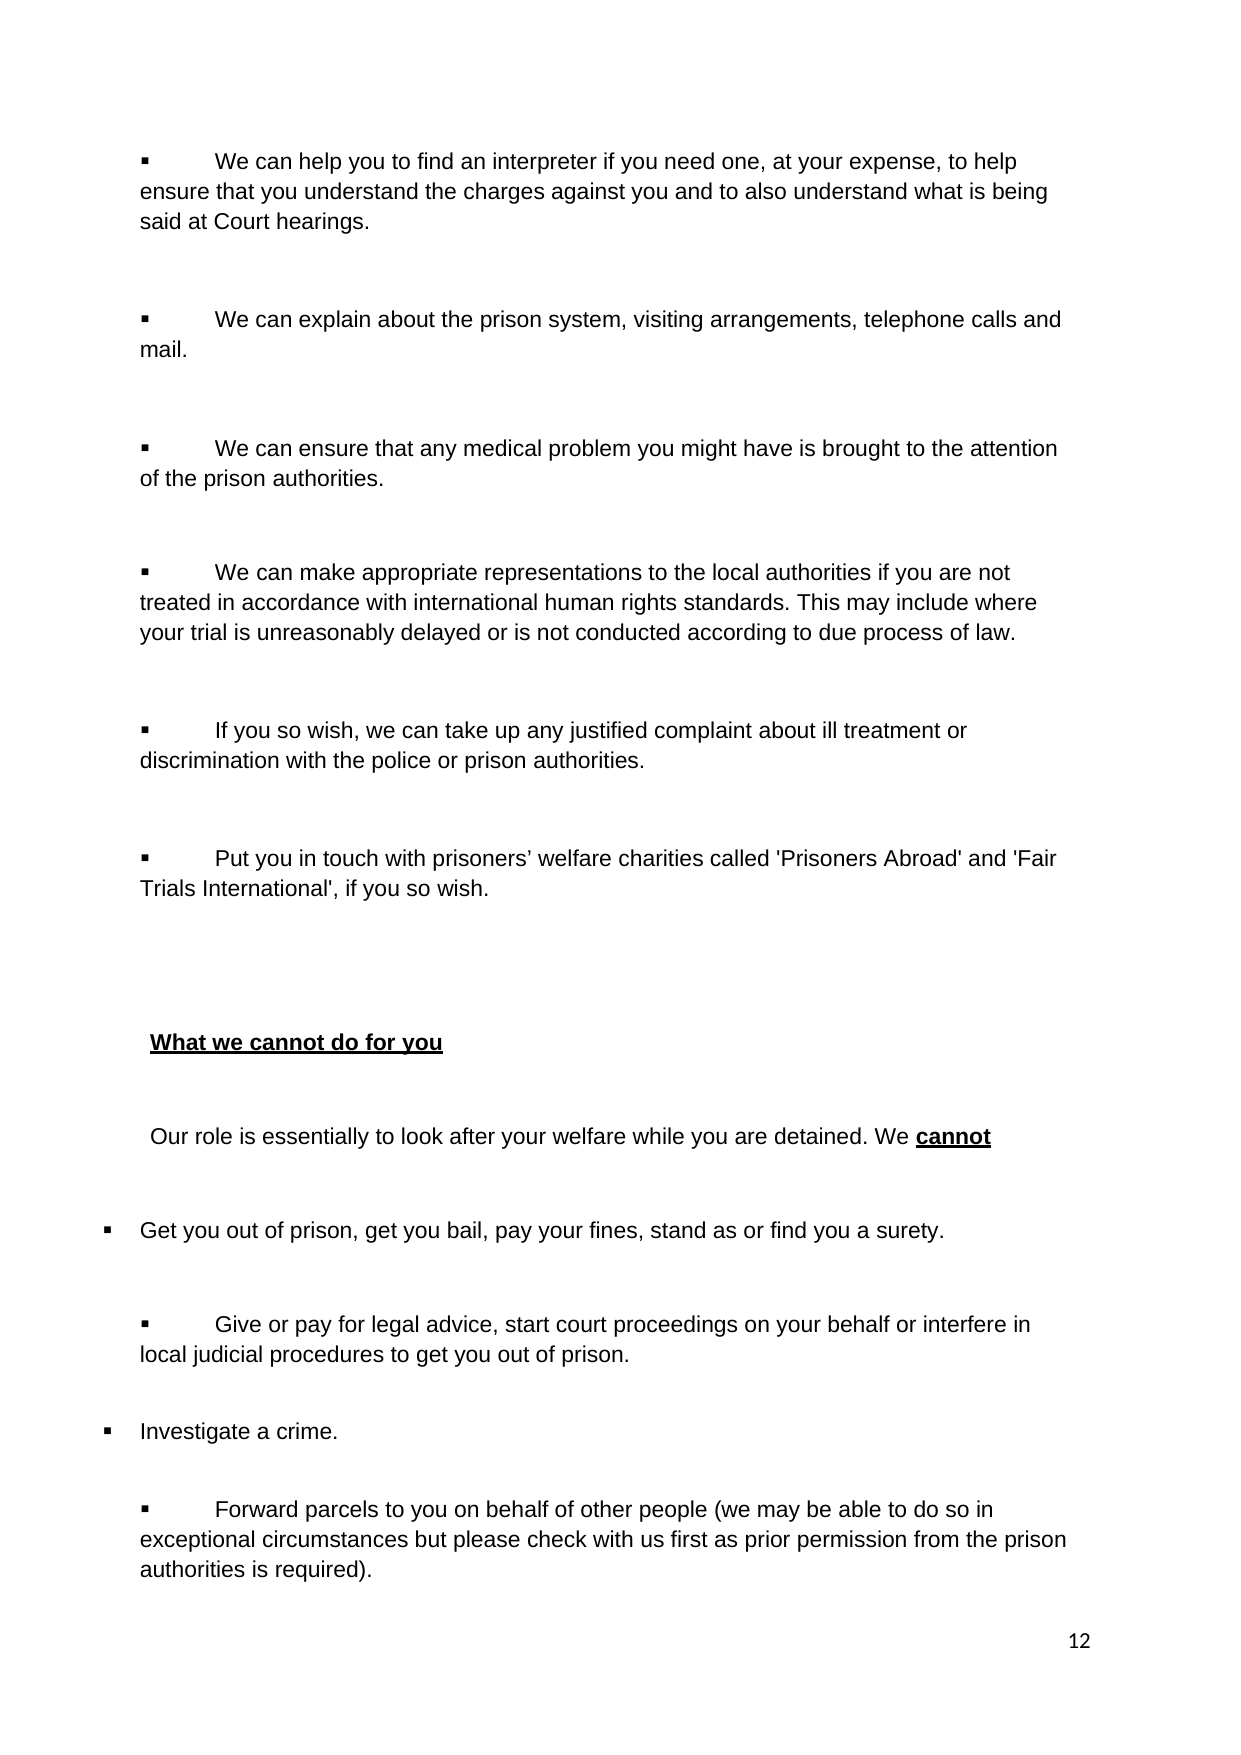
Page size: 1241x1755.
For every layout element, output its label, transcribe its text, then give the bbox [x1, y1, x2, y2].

list We can ensure that any medical problem you might have is brought to the attention of the prison authorities. [139, 434, 1069, 491]
list Forward parcels to you on behalf of other people (we may be able to do so in exceptional circumstances but please check with us first as prior permission from the prison authorities is required). [139, 1496, 1084, 1582]
list Investigate a crime. [102, 1418, 1103, 1444]
list Give or pay for legal advice, start court proceedings on your behalf or interfere in local judicial procedures to get you out of prison. [139, 1311, 1042, 1367]
list If you so wish, we can take up any justified complaint about ill treatment or discrimination with the police or prison authorities. [139, 717, 978, 773]
list Put you in touch with prisoners’ welfare charities called 'Prisoners Abroad' and 'Fair Trials International', if you so wish. [139, 844, 1068, 901]
list We can explain about the prison system, visiting arrangements, telephone calls and mail. [139, 306, 1073, 363]
text What we cannot do for you [150, 1029, 1103, 1055]
list Get you out of prison, get you bail, pay your fines, stand as or find you a surety. [102, 1217, 1103, 1243]
list We can make appropriate representations to the local authorities if you are not treated in accordance with international human rights standards. This may include where your trial is unreasonably delayed or is not conducted according to due process of law. [139, 559, 1061, 645]
list We can help you to find an interpreter if you need one, at your expense, to help ensure that you understand the charges against you and to also understand what is being said at Court hearings. [139, 148, 1072, 234]
text Our role is essentially to look after your welfare while you are detained. We cannot [150, 1123, 1103, 1149]
